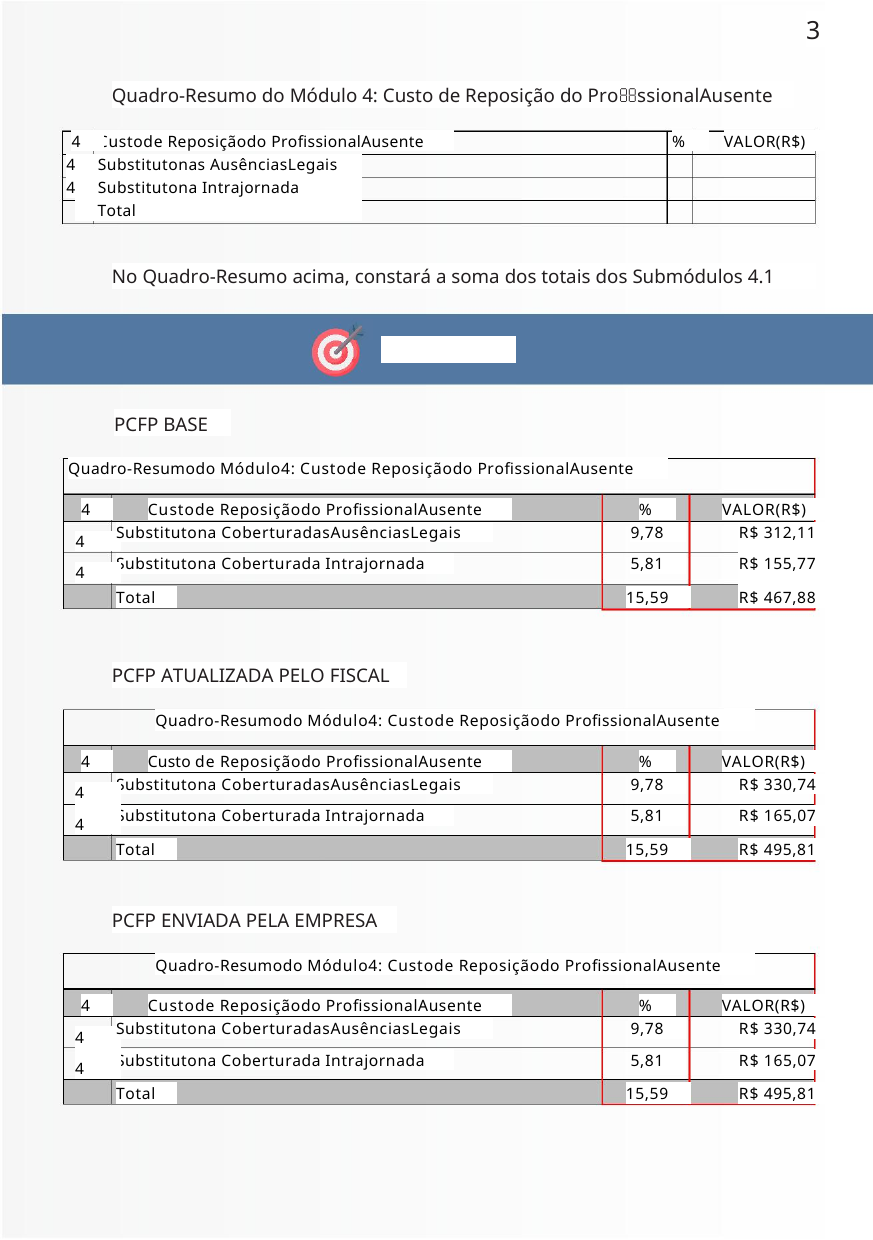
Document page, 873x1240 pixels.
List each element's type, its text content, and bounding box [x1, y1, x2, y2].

text 15,59 [626, 1082, 691, 1104]
text R$ 330,74 [739, 1018, 836, 1039]
text Custode Reposiçãodo ProfissionalAusente [104, 130, 454, 151]
text Quadro-Resumodo Módulo4: Custode Reposiçãodo ProfissionalAusente [155, 709, 755, 731]
text Custode Reposiçãodo ProfissionalAusente [148, 994, 512, 1016]
text Substitutona Coberturada Intrajornada [116, 553, 454, 574]
text R$ 312,11 [738, 522, 836, 542]
text .2 Substitutona Intrajornada [98, 177, 362, 198]
text Substitutona CoberturadasAusênciasLegais [116, 1018, 493, 1039]
text 4 [66, 177, 98, 198]
text 4 [75, 1058, 107, 1079]
text .2 [107, 814, 121, 834]
text R$ 330,74 [739, 774, 836, 794]
text Total [116, 838, 177, 860]
text .1 Substitutonas AusênciasLegais [98, 154, 362, 175]
text Quadro-Resumo do Módulo 4: Custo de Reposição do ProssionalAusente [112, 81, 794, 108]
text .1 [108, 531, 121, 551]
text Total [116, 586, 177, 608]
text VALOR(R$) [722, 498, 833, 520]
text .1 [107, 782, 121, 803]
text PCFP ENVIADA PELA EMPRESA [112, 906, 397, 933]
text 15,59 [626, 586, 691, 608]
text 3 [806, 11, 845, 47]
text Quadro-Resumodo Módulo4: Custode Reposiçãodo ProfissionalAusente [68, 457, 668, 479]
text 4 [66, 154, 98, 175]
text 5,81 [630, 805, 686, 826]
text % [672, 130, 709, 151]
text 3 [845, 11, 859, 47]
text 4 [81, 994, 113, 1016]
text Substitutona Coberturada Intrajornada [121, 1049, 454, 1070]
text 4 [75, 531, 108, 551]
text R$ 495,81 [738, 1082, 836, 1104]
text VALOR(R$) [722, 750, 833, 772]
text 4 [75, 1026, 107, 1047]
text PCFP ATUALIZADA PELO FISCAL [112, 662, 407, 688]
text 15,59 [626, 838, 691, 860]
text Total [97, 199, 362, 221]
text .2 [107, 1058, 121, 1079]
text 4 [81, 750, 113, 772]
text Custo de Reposiçãodo ProfissionalAusente [148, 750, 512, 772]
text 9,78 [630, 774, 686, 794]
text NA PRÁTICA [381, 336, 516, 363]
text .1 [107, 1026, 121, 1047]
text Substitutona Coberturada Intrajornada [121, 805, 454, 826]
text 9,78 [630, 1018, 686, 1039]
text VALOR(R$) [724, 130, 833, 151]
text VALOR(R$) [722, 994, 833, 1016]
text 4 [75, 814, 107, 834]
text PCFP BASE [114, 409, 231, 436]
text % [639, 994, 676, 1016]
text Quadro-Resumodo Módulo4: Custode Reposiçãodo ProfissionalAusente [155, 953, 755, 975]
text R$ 467,88 [738, 586, 836, 608]
text 5,81 [630, 1049, 686, 1070]
text % [639, 750, 676, 772]
text 5,81 [630, 553, 686, 574]
text Substitutona CoberturadasAusênciasLegais [116, 774, 493, 794]
text Total [116, 1082, 177, 1104]
text % [639, 498, 676, 520]
text Custode Reposiçãodo ProfissionalAusente [148, 498, 512, 520]
text R$ 165,07 [739, 1049, 836, 1070]
text R$ 165,07 [739, 805, 836, 826]
text 4 [71, 130, 104, 151]
text 4 [75, 782, 107, 803]
text R$ 155,77 [738, 553, 836, 574]
text Substitutona CoberturadasAusênciasLegais [116, 522, 493, 542]
text R$ 495,81 [738, 838, 836, 860]
text 4 [81, 498, 113, 520]
text 9,78 [630, 522, 686, 542]
text .2 [108, 562, 121, 583]
text No Quadro-Resumo acima, constará a soma dos totais dos Submódulos 4.1 [112, 263, 816, 289]
text 4 [75, 562, 108, 583]
